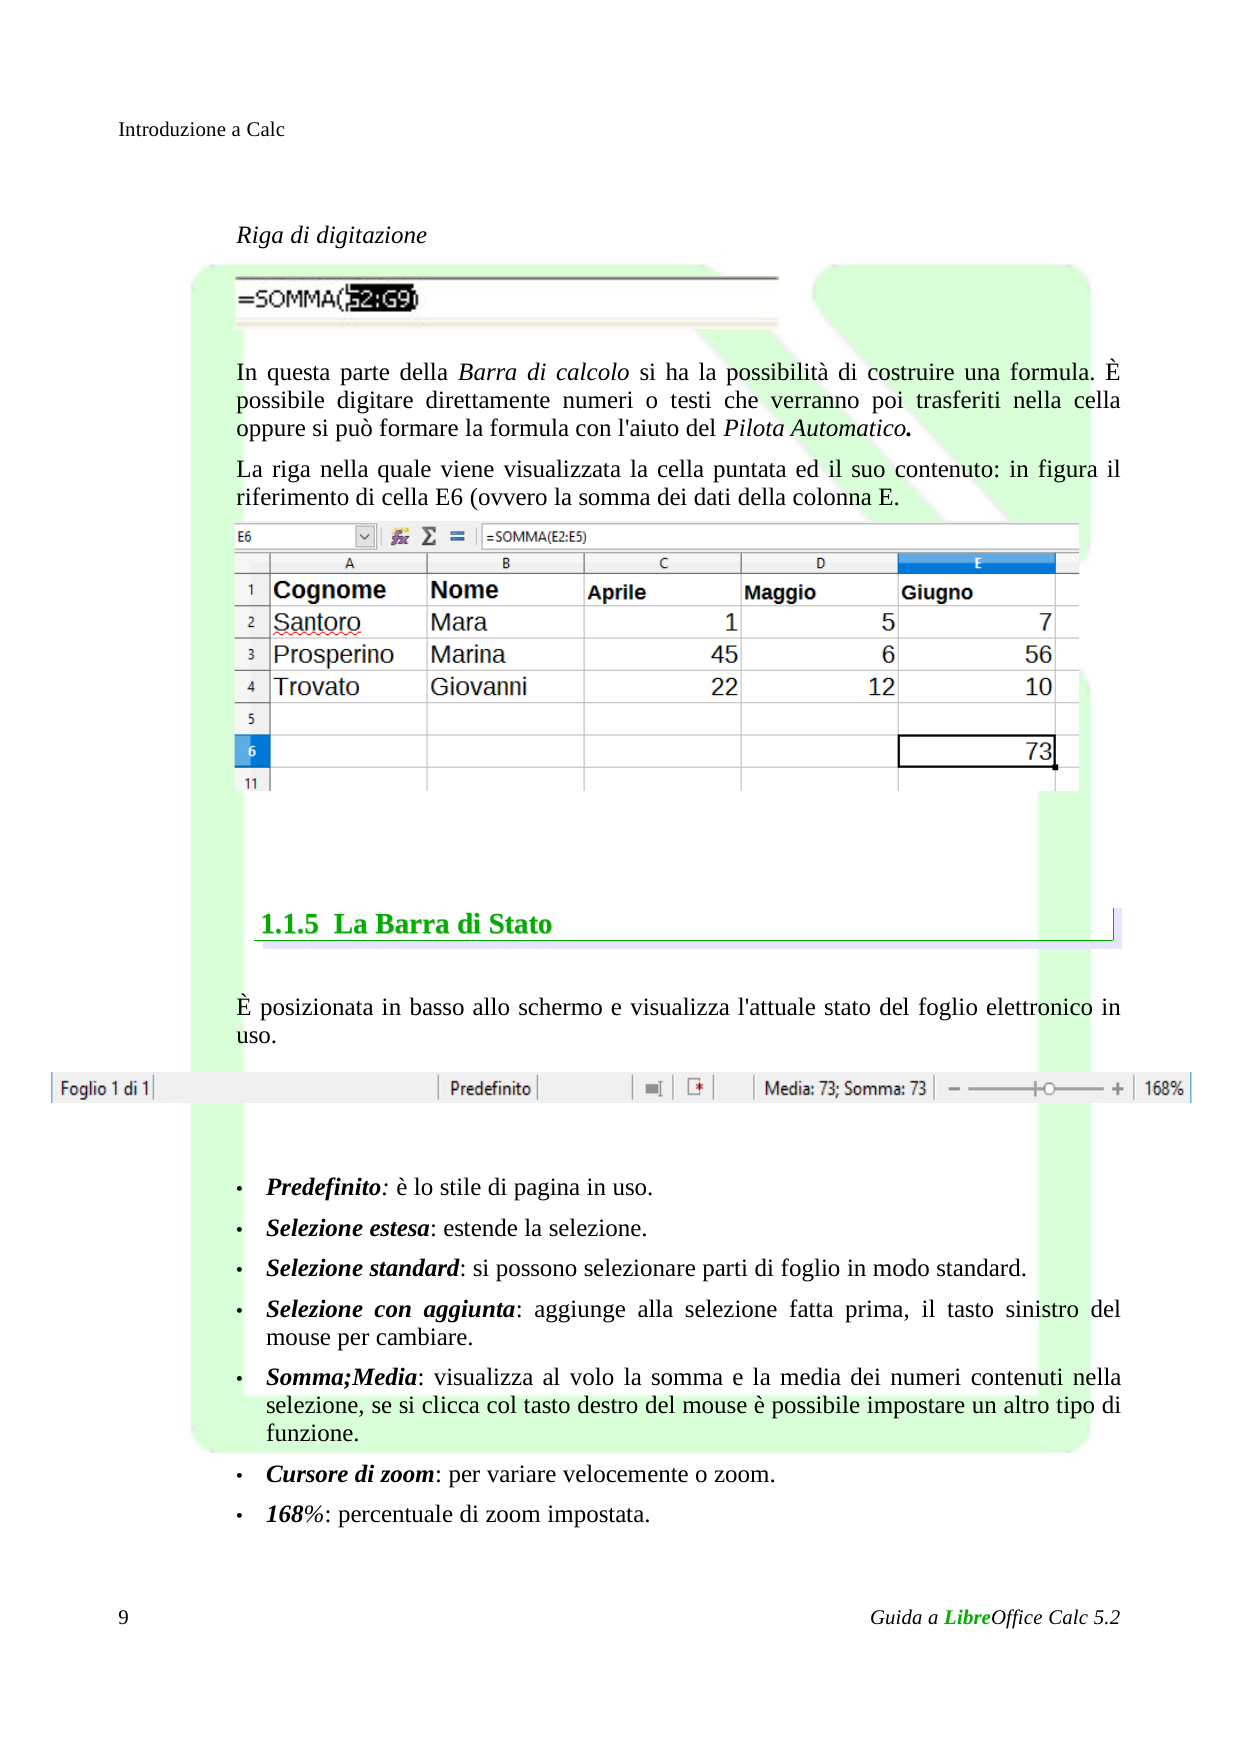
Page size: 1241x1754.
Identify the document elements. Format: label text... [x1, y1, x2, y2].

list Selezione standard: si possono selezionare parti di foglio in modo standard. [236, 1254, 1122, 1282]
list Predefinito: è lo stile di pagina in uso. [236, 1173, 1122, 1201]
text È posizionata in basso allo schermo e visualizza l'attuale stato del foglio elettronico in uso. [236, 993, 1122, 1049]
list 168%: percentuale di zoom impostata. [236, 1500, 1122, 1528]
list Selezione con aggiunta: aggiunge alla selezione fatta prima, il tasto sinistro del mouse per cambiare. [236, 1294, 1122, 1351]
list Cursore di zoom: per variare velocemente o zoom. [236, 1460, 1122, 1488]
list Selezione estesa: estende la selezione. [236, 1213, 1122, 1242]
text Riga di digitazione [236, 221, 1122, 249]
list Somma;Media: visualizza al volo la somma e la media dei numeri contenuti nella selezione, se si clicca col tasto destro del mouse è possibile impostare un altro tipo di funzione. [236, 1363, 1122, 1447]
picture [235, 276, 779, 329]
picture [51, 476, 1192, 1277]
text La riga nella quale viene visualizzata la cella puntata ed il suo contenuto: in figura il riferimento di cella E6 (ovvero la somma dei dati della colonna E. [236, 454, 1122, 511]
text In questa parte della Barra di calcolo si ha la possibilità di costruire una formula. È possibile digitare direttamente numeri o testi che verranno poi trasferiti nella cella oppure si può formare la formula con l'aiuto del Pilota Automatico. [236, 261, 1122, 442]
subtitle La Barra di Stato [254, 907, 1113, 940]
